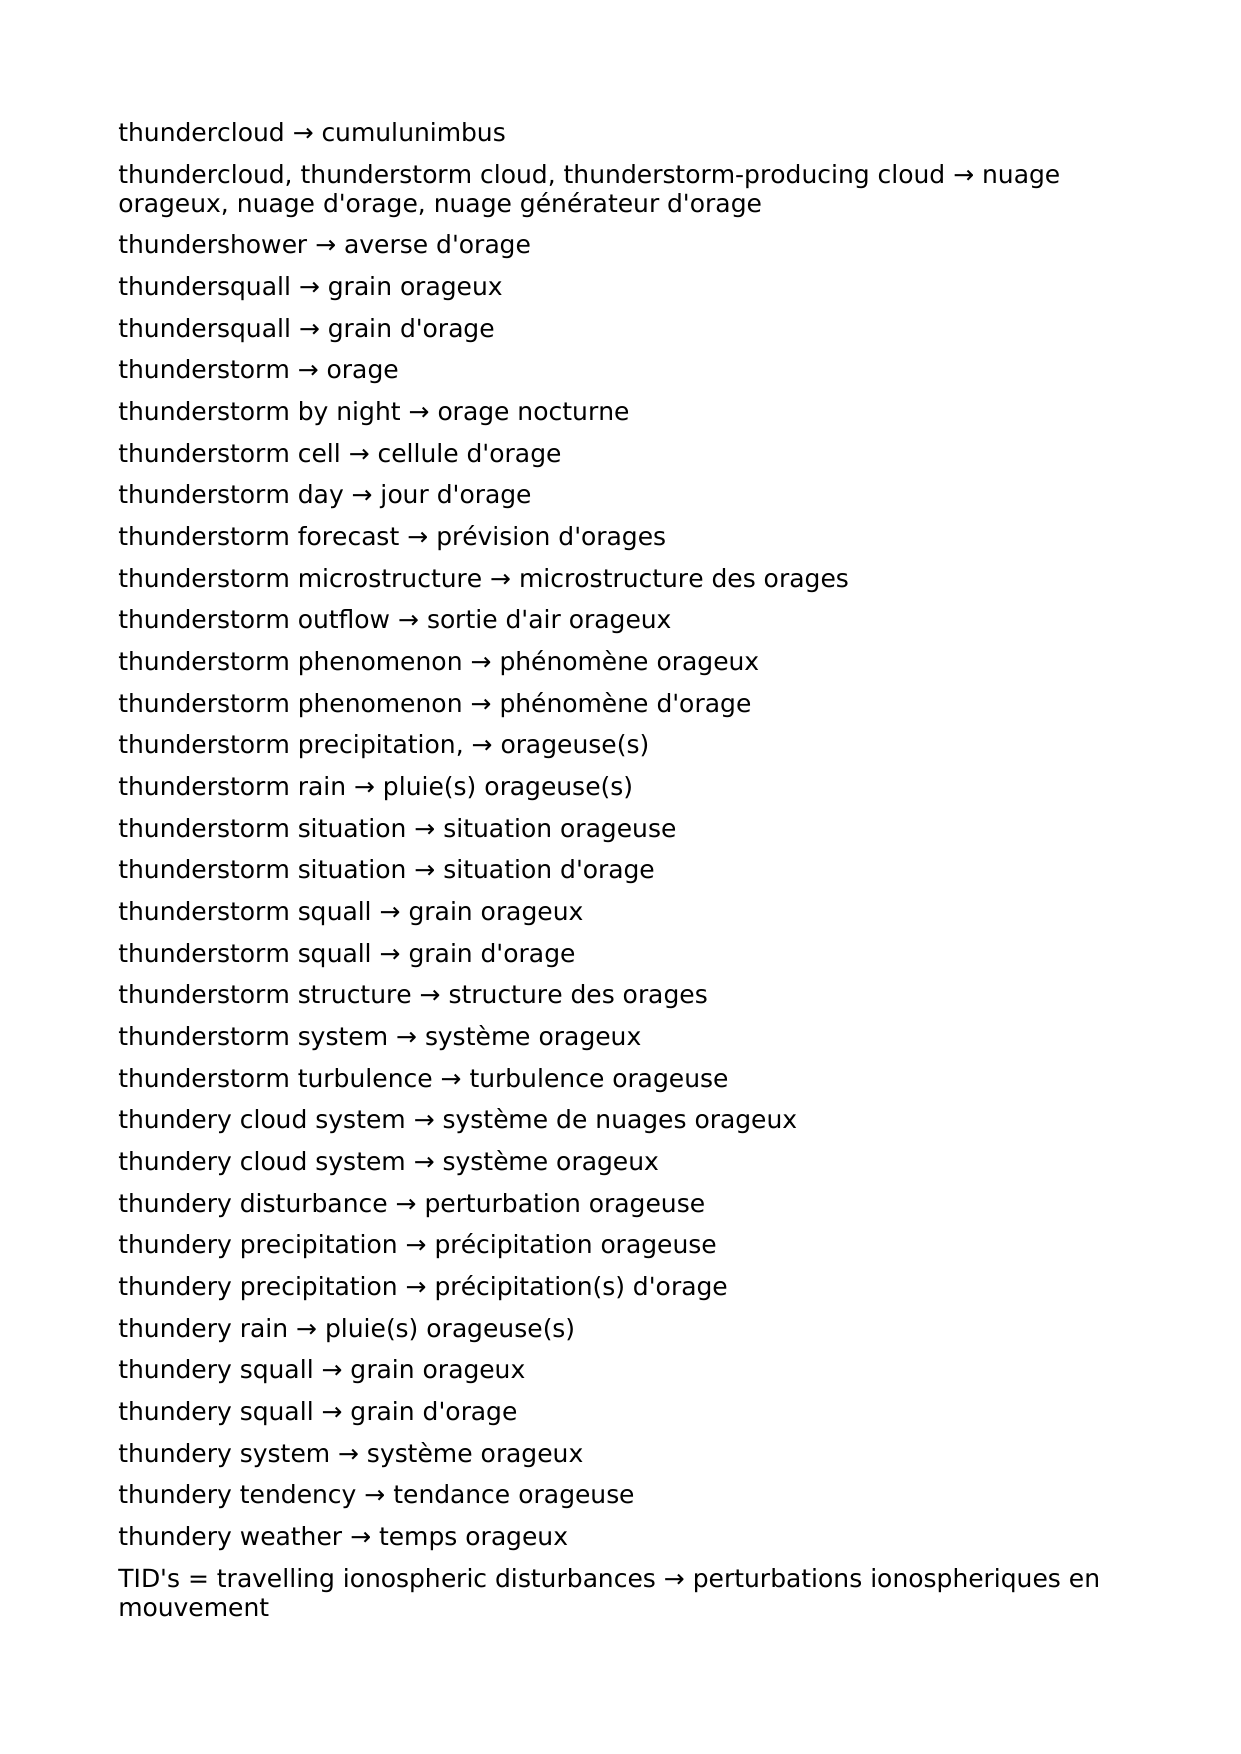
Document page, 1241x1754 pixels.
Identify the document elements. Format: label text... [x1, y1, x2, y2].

text thunderstorm day → jour d'orage [118, 481, 1122, 510]
text thundery precipitation → précipitation orageuse [118, 1231, 1122, 1260]
text thunderstorm forecast → prévision d'orages [118, 522, 1122, 551]
text thundery system → système orageux [118, 1439, 1122, 1468]
text thunderstorm microstructure → microstructure des orages [118, 564, 1122, 593]
text thunderstorm squall → grain d'orage [118, 939, 1122, 968]
text thunderstorm system → système orageux [118, 1022, 1122, 1051]
text thunderstorm cell → cellule d'orage [118, 439, 1122, 468]
text thundery weather → temps orageux [118, 1522, 1122, 1551]
text TID's = travelling ionospheric disturbances → perturbations ionospheriques en mouvement [118, 1564, 1122, 1622]
text thundery cloud system → système orageux [118, 1147, 1122, 1176]
text thunderstorm situation → situation orageuse [118, 814, 1122, 843]
text thundercloud, thunderstorm cloud, thunderstorm-producing cloud → nuage orageux, nuage d'orage, nuage générateur d'orage [118, 160, 1122, 218]
text thunderstorm phenomenon → phénomène orageux [118, 647, 1122, 676]
text thunderstorm situation → situation d'orage [118, 856, 1122, 885]
text thundersquall → grain d'orage [118, 314, 1122, 343]
text thunderstorm by night → orage nocturne [118, 397, 1122, 426]
text thunderstorm squall → grain orageux [118, 897, 1122, 926]
text thundery rain → pluie(s) orageuse(s) [118, 1314, 1122, 1343]
text thunderstorm rain → pluie(s) orageuse(s) [118, 772, 1122, 801]
text thunderstorm phenomenon → phénomène d'orage [118, 689, 1122, 718]
text thunderstorm structure → structure des orages [118, 981, 1122, 1010]
text thundery squall → grain orageux [118, 1356, 1122, 1385]
text thunderstorm outflow → sortie d'air orageux [118, 606, 1122, 635]
text thundercloud → cumulunimbus [118, 118, 1122, 147]
text thundershower → averse d'orage [118, 231, 1122, 260]
text thunderstorm precipitation, → orageuse(s) [118, 731, 1122, 760]
text thundersquall → grain orageux [118, 272, 1122, 301]
text thundery disturbance → perturbation orageuse [118, 1189, 1122, 1218]
text thundery precipitation → précipitation(s) d'orage [118, 1272, 1122, 1301]
text thundery tendency → tendance orageuse [118, 1481, 1122, 1510]
text thundery cloud system → système de nuages orageux [118, 1106, 1122, 1135]
text thundery squall → grain d'orage [118, 1397, 1122, 1426]
text thunderstorm → orage [118, 356, 1122, 385]
text thunderstorm turbulence → turbulence orageuse [118, 1064, 1122, 1093]
